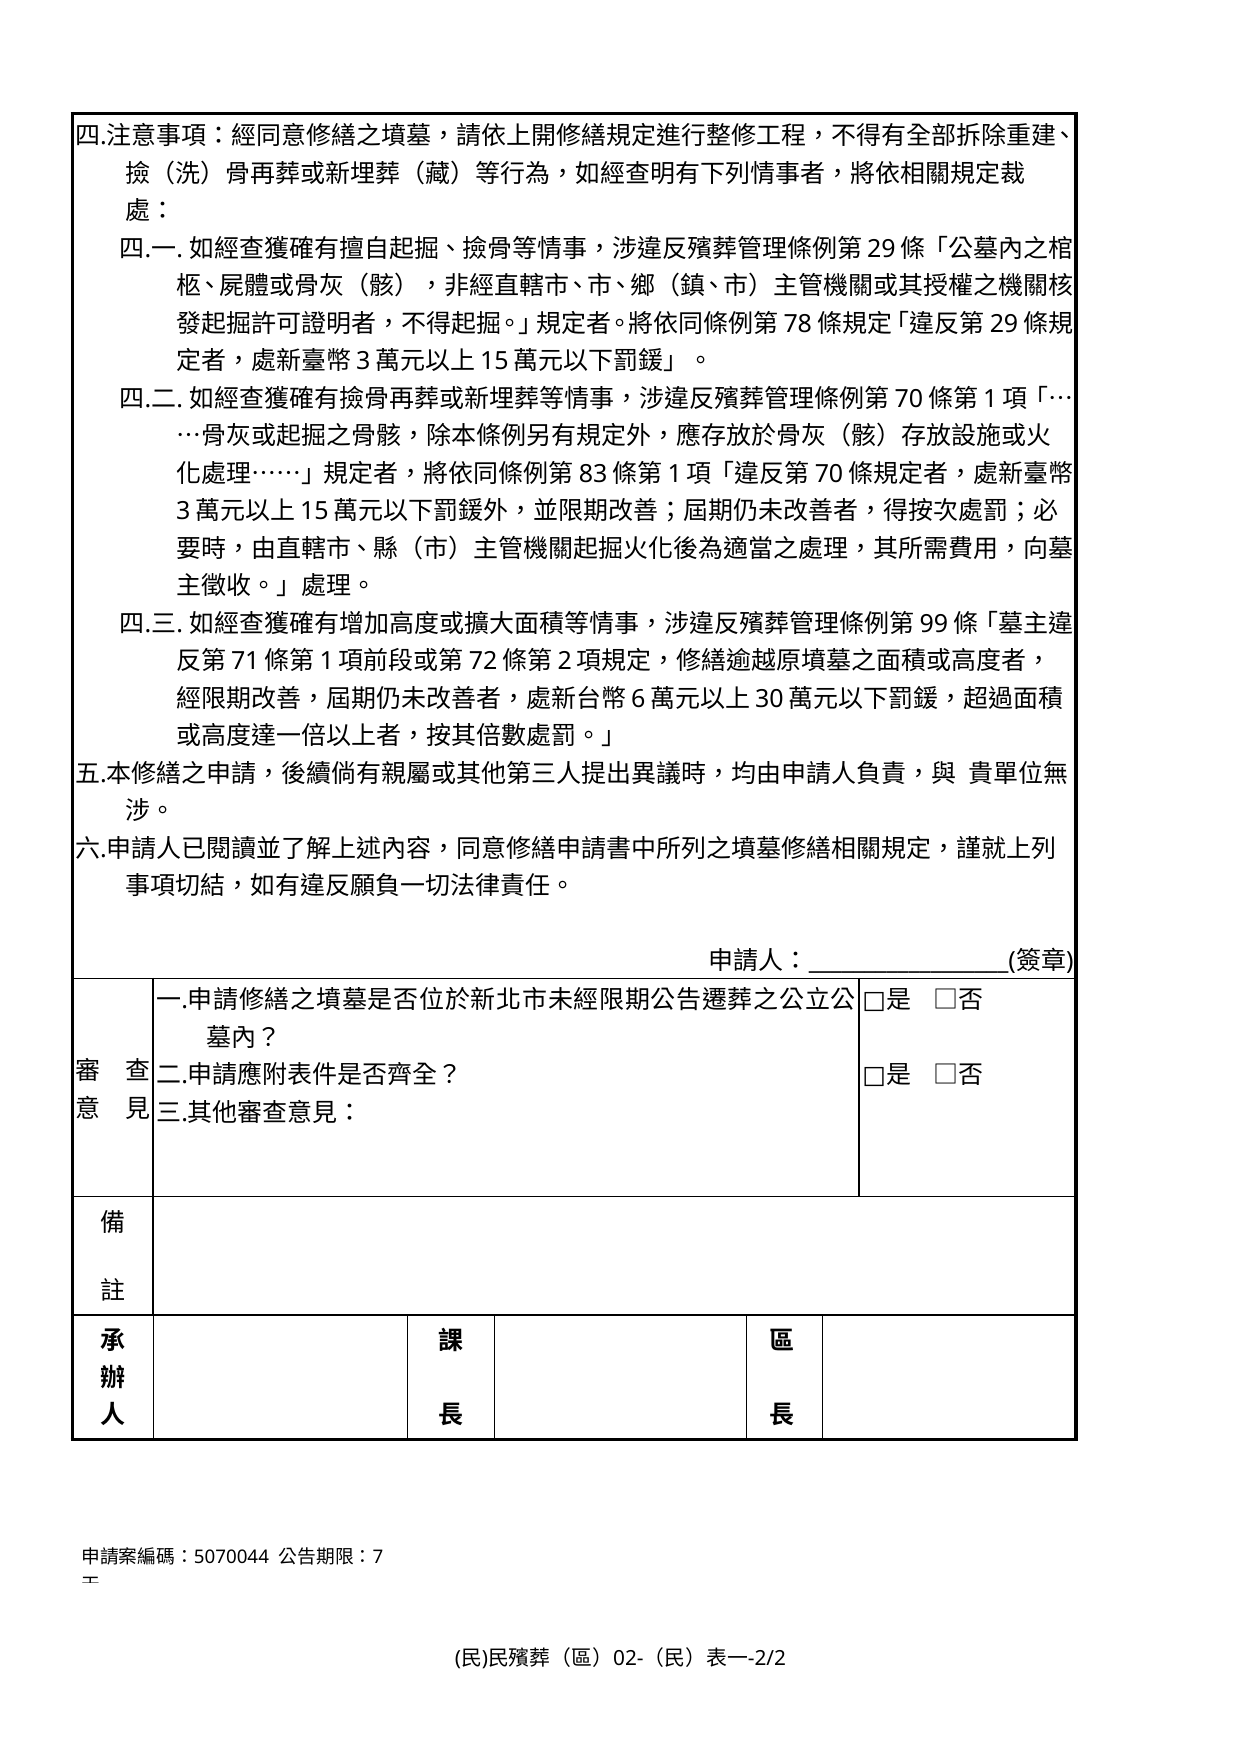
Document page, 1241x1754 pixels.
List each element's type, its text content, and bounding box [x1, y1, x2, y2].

table_cell 審查 意見 [74, 979, 152, 1196]
table_cell 備註 [74, 1197, 152, 1314]
table_cell 區長 [747, 1316, 822, 1438]
table_cell [823, 1316, 1074, 1438]
table_cell [154, 1316, 407, 1438]
table_cell 申請修繕之墳墓是否位於新北市未經限期公告遷葬之公立公墓內？ 申請應附表件是否齊全？ 其他審查意見： [154, 979, 858, 1196]
text 申請案編碼：5070044 公告期限：7天 [81, 1542, 405, 1583]
table_cell [495, 1316, 746, 1438]
table_cell 課長 [408, 1316, 494, 1438]
table_cell 注意事項：經同意修繕之墳墓，請依上開修繕規定進行整修工程，不得有全部拆除重建、撿（洗）骨再葬或新埋葬（藏）等行為，如經查明有下列情事者，將依相關規定裁處： 如經查獲確有擅自起掘、撿骨等情事，涉違反殯葬管理條例第29條「公墓內之棺柩、屍體或骨灰（骸），非經直轄市、市、鄉（鎮、市）主管機關或其授權之機關核發起掘許可證明者，不得起掘。」規定者。將依同條例第78條規定「違反第29條規定者，處新臺幣3萬元以上15萬元以下罰鍰」。 如經查獲確有撿骨再葬或新埋葬等情事，涉違反殯葬管理條例第70條第1項「……骨灰或起掘之骨骸，除本條例另有規定外，應存放於骨灰（骸）存放設施或火化處理……」規定者，將依同條例第83條第1項「違反第70條規定者，處新臺幣3萬元以上15萬元以下罰鍰外，並限期改善；屆期仍未改善者，得按次處罰；必要時，由直轄市、縣（市）主管機關起掘火化後為適當之處理，其所需費用，向墓主徵收。」處理。 如經查獲確有增加高度或擴大面積等情事，涉違反殯葬管理條例第99條「墓主違反第71條第1項前段或第72條第2項規定，修繕逾越原墳墓之面積或高度者，經限期改善，屆期仍未改善者，處新台幣6萬元以上30萬元以下罰鍰，超過面積或高度達一倍以上者，按其倍數處罰。」 本修繕之申請，後續倘有親屬或其他第三人提出異議時，均由申請人負責，與 貴單位無涉。 申請人已閱讀並了解上述內容，同意修繕申請書中所列之墳墓修繕相關規定，謹就上列事項切結，如有違反願負一切法律責任。 申請人：__________________(簽章) [74, 115, 1074, 977]
table_cell 承辦人 [74, 1316, 153, 1438]
table_cell □是 □否 □是 □否 [860, 979, 1074, 1196]
table_cell [154, 1197, 1074, 1314]
